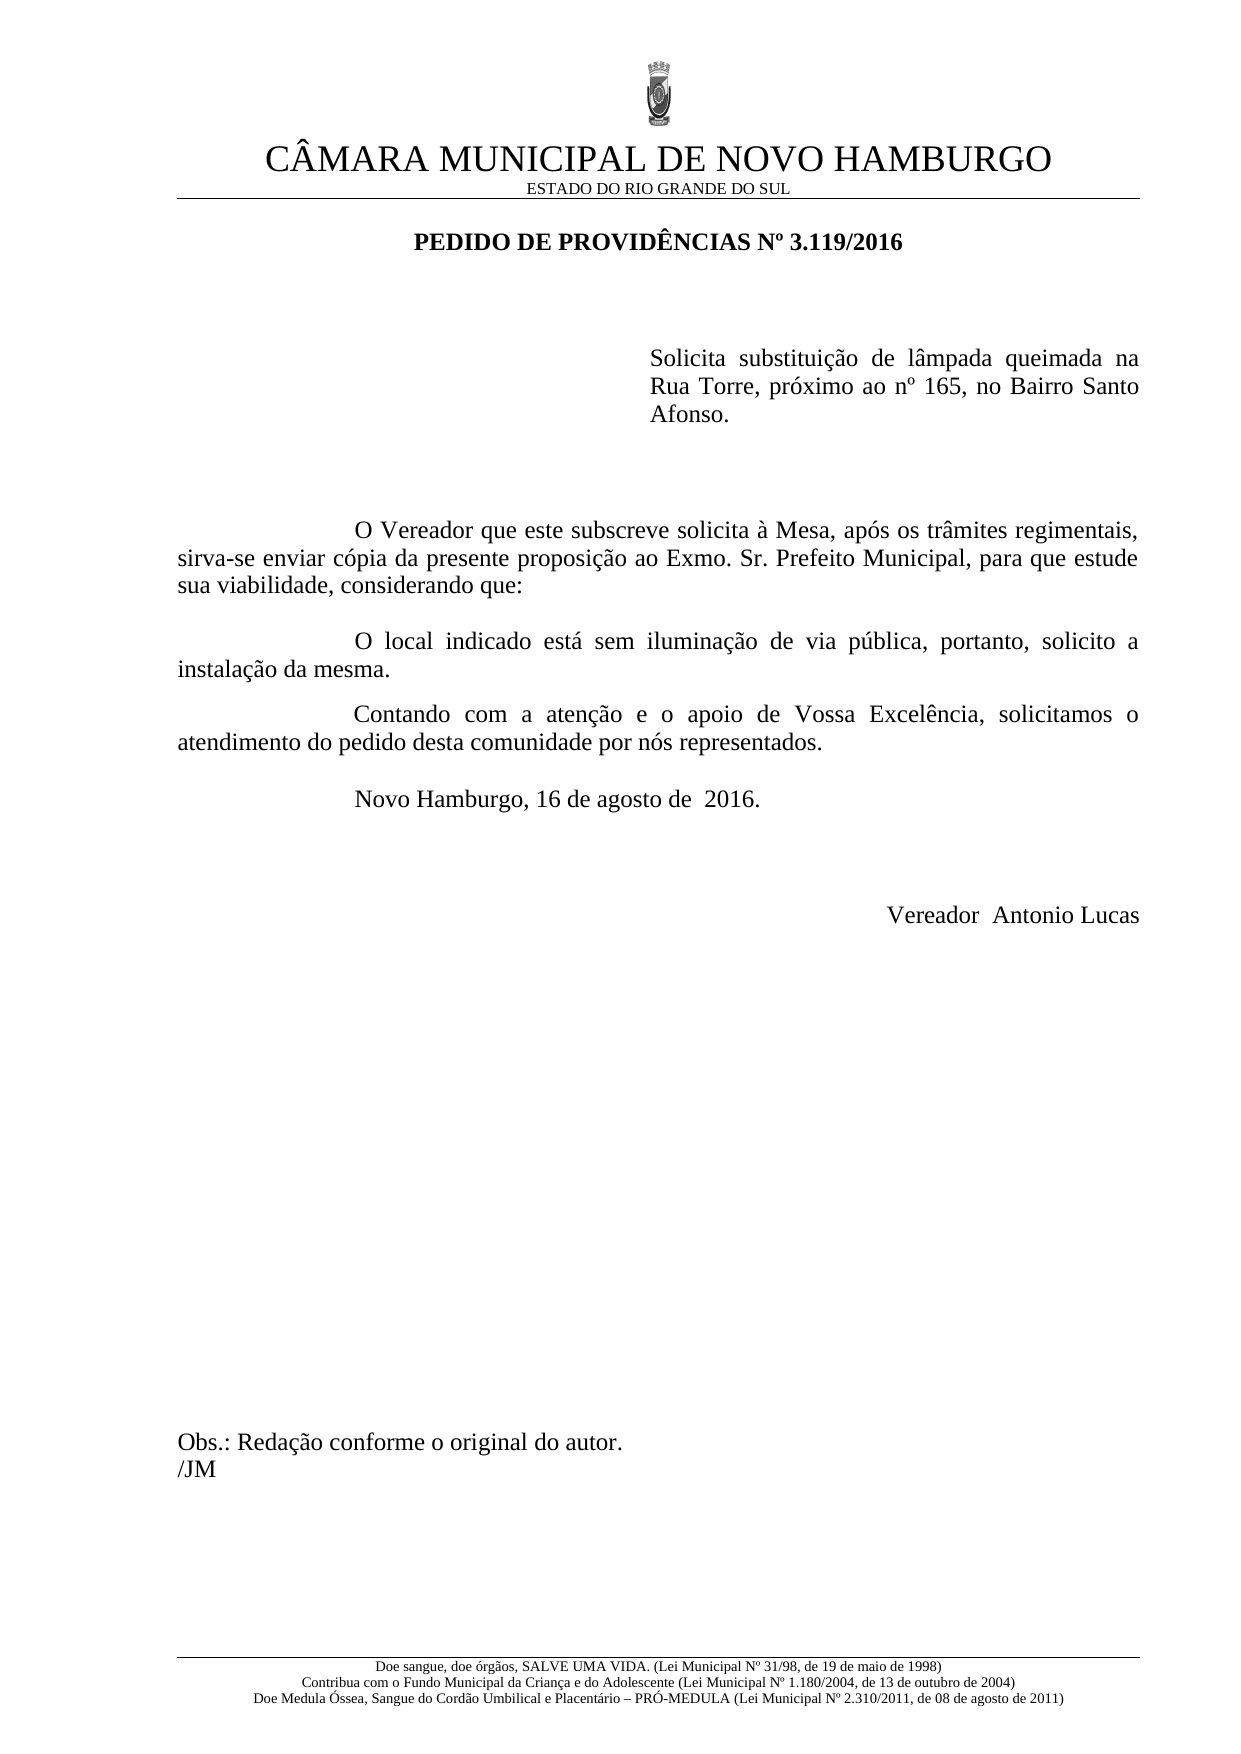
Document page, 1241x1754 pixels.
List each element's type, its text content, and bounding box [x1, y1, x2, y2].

text Novo Hamburgo, 16 de agosto de 2016. [177, 785, 1140, 813]
text PEDIDO DE PROVIDÊNCIAS Nº 3.119/2016 [177, 228, 1140, 256]
text Vereador Antonio Lucas [177, 901, 1140, 929]
text Solicita substituição de lâmpada queimada na Rua Torre, próximo ao nº 165, no Bairro Santo Afonso. [649, 344, 1140, 428]
text Obs.: Redação conforme o original do autor. [177, 1428, 1140, 1456]
text /JM [177, 1456, 1140, 1483]
text Contando com a atenção e o apoio de Vossa Excelência, solicitamos o atendimento do pedido desta comunidade por nós representados. [177, 700, 1140, 756]
text O local indicado está sem iluminação de via pública, portanto, solicito a instalação da mesma. [177, 627, 1140, 682]
text O Vereador que este subscreve solicita à Mesa, após os trâmites regimentais, sirva-se enviar cópia da presente proposição ao Exmo. Sr. Prefeito Municipal, para que estude sua viabilidade, considerando que: [177, 516, 1140, 599]
